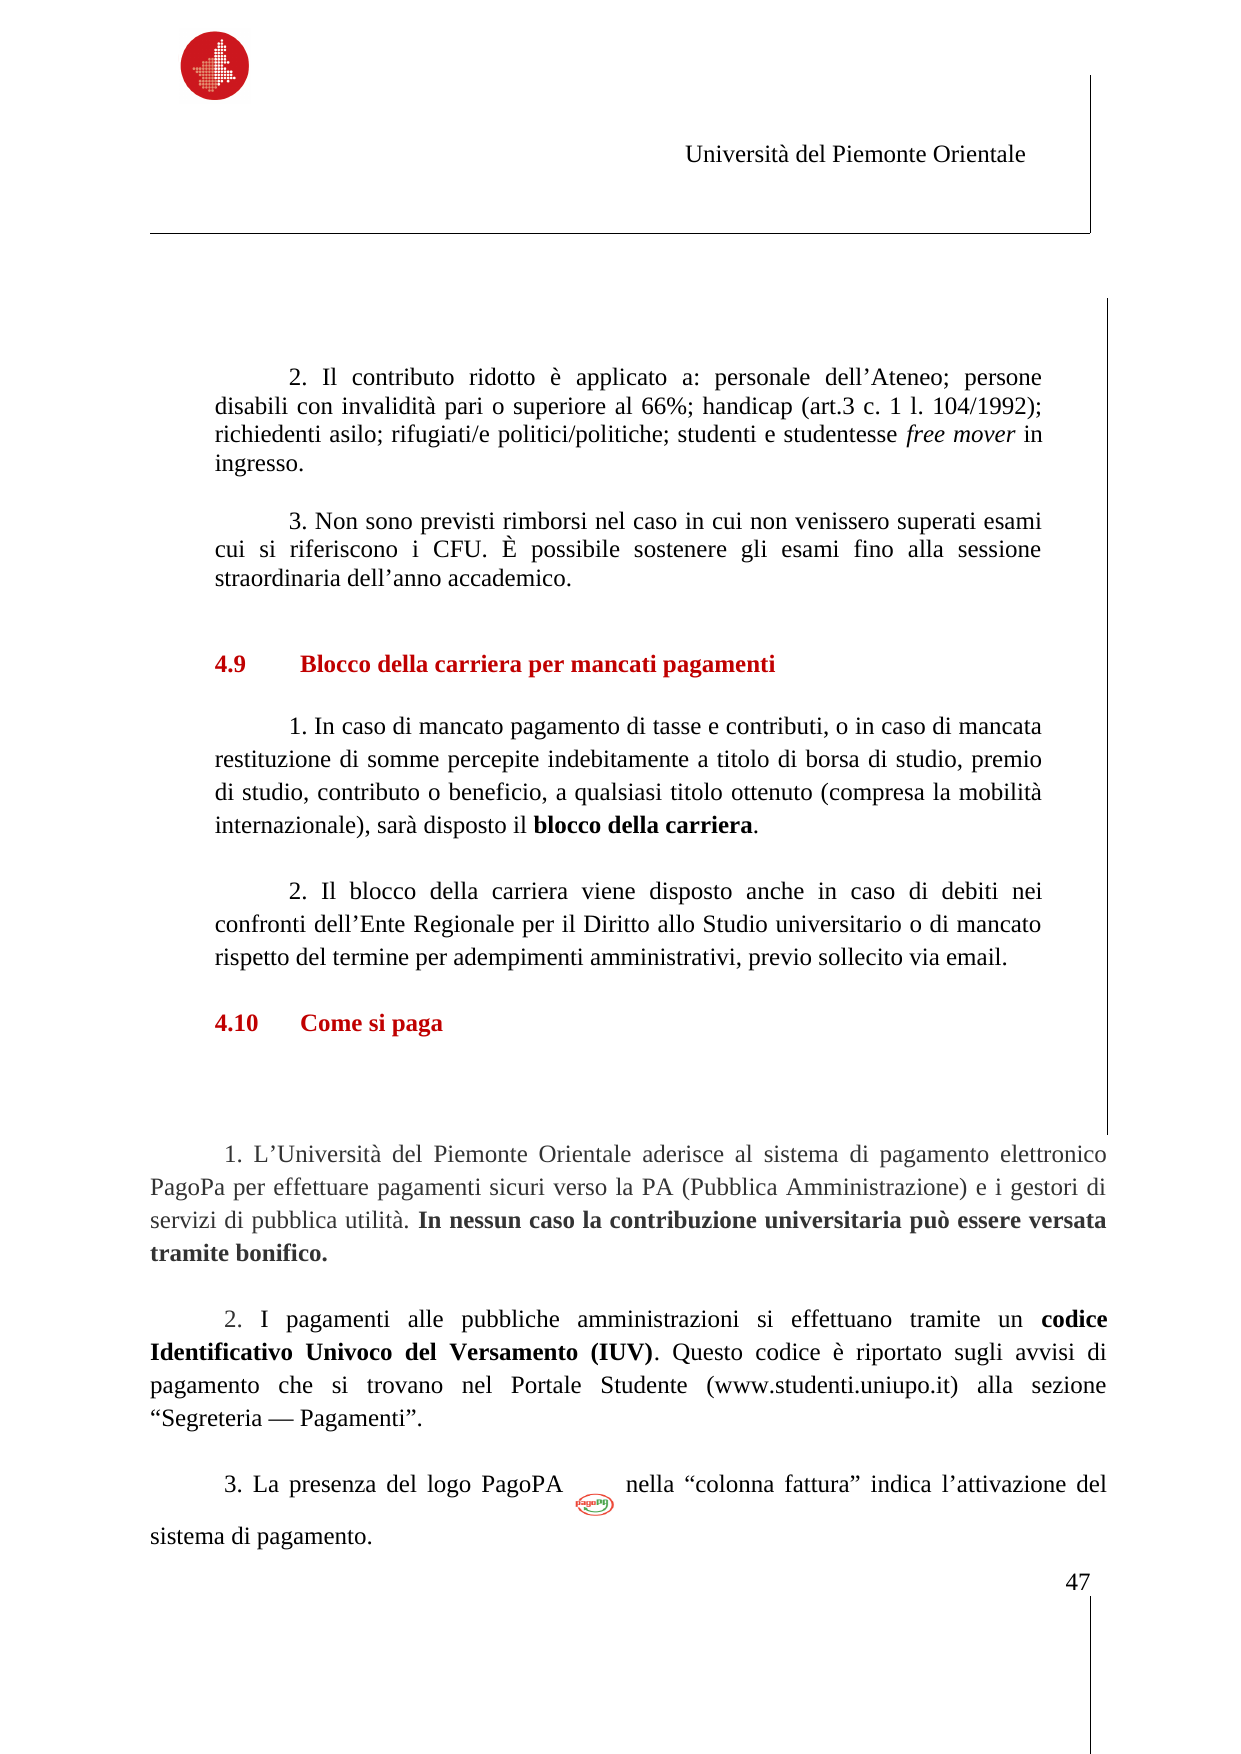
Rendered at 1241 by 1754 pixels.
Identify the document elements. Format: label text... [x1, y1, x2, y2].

text 1. In caso di mancato pagamento di tasse e contributi, o in caso di mancata restituzione di somme percepite indebitamente a titolo di borsa di studio, premio di studio, contributo o beneficio, a qualsiasi titolo ottenuto (compresa la mobilità internazionale), sarà disposto il blocco della carriera. [150, 711, 1107, 812]
list Come si paga [150, 944, 1107, 977]
text 2. Il contributo ridotto è applicato a: personale dell’Ateneo; persone disabili con invalidità pari o superiore al 66%; handicap (art.3 c. 1 l. 104/1992); richiedenti asilo; rifugiati/e politici/politiche; studenti e studentesse free mover in ingresso. [150, 297, 1107, 477]
text 3. Non sono previsti rimborsi nel caso in cui non venissero superati esami cui si riferiscono i CFU. È possibile sostenere gli esami fino alla sessione straordinaria dell’anno accademico. [150, 506, 1107, 592]
text 3. La presenza del logo PagoPA nella “colonna fattura” indica l’attivazione del sistema di pagamento. [150, 1469, 1107, 1550]
text 1. L’Università del Piemonte Orientale aderisce al sistema di pagamento elettronico PagoPa per effettuare pagamenti sicuri verso la PA (Pubblica Amministrazione) e i gestori di servizi di pubblica utilità. In nessun caso la contribuzione universitaria può essere versata tramite bonifico. [150, 1139, 1107, 1267]
text 2. I pagamenti alle pubbliche amministrazioni si effettuano tramite un codice Identificativo Univoco del Versamento (IUV). Questo codice è riportato sugli avvisi di pagamento che si trovano nel Portale Studente (www.studenti.uniupo.it) alla sezione “Segreteria — Pagamenti”. [150, 1304, 1107, 1432]
list Blocco della carriera per mancati pagamenti [150, 649, 1107, 678]
text 2. Il blocco della carriera viene disposto anche in caso di debiti nei confronti dell’Ente Regionale per il Diritto allo Studio universitario o di mancato rispetto del termine per adempimenti amministrativi, previo sollecito via email. [150, 812, 1107, 944]
